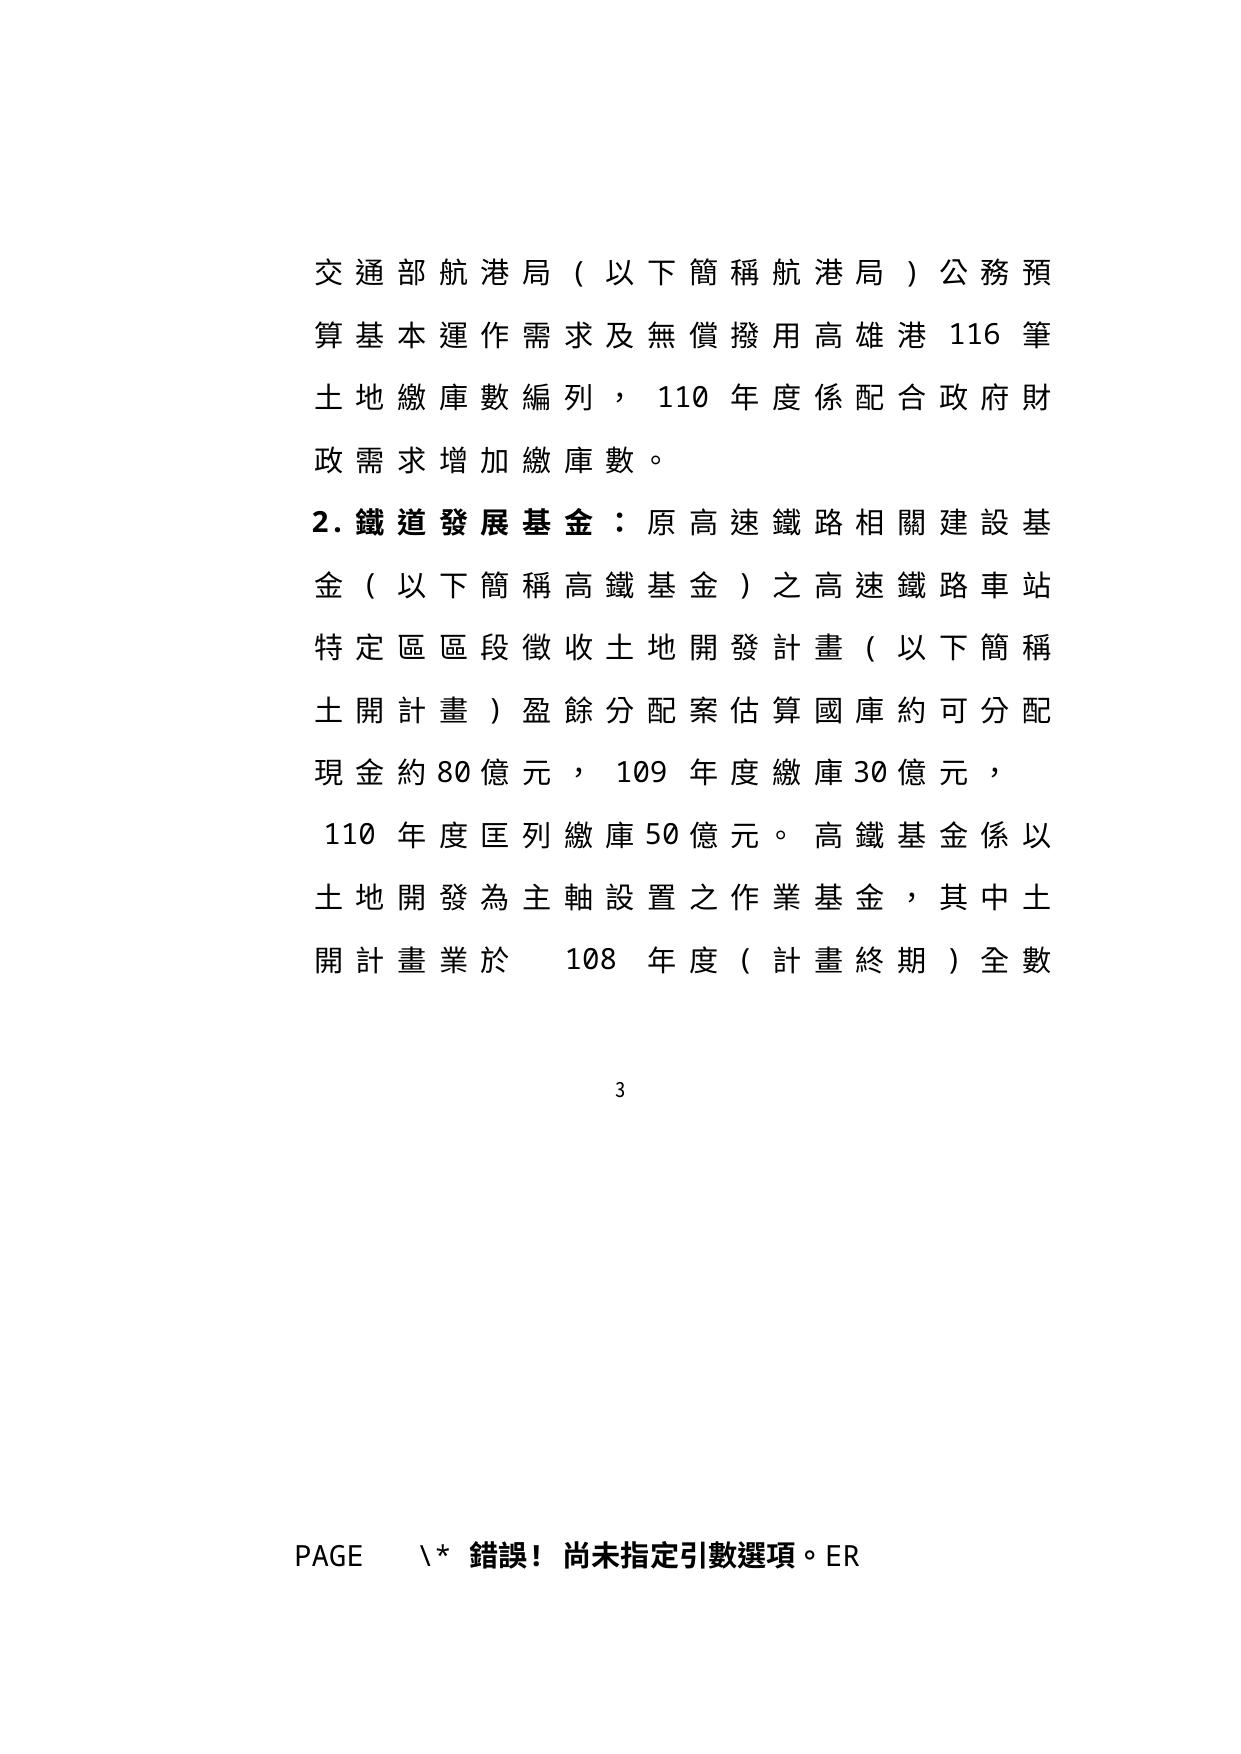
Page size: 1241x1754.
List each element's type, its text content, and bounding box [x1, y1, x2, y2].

text 2.鐵道發展基金：原高速鐵路相關建設基金(以下簡稱高鐵基金)之高速鐵路車站特定區區段徵收土地開發計畫(以下簡稱土開計畫)盈餘分配案估算國庫約可分配現金約80億元，109年度繳庫30億元，110年度匡列繳庫50億元。高鐵基金係以土地開發為主軸設置之作業基金，其中土開計畫業於 108 年度(計畫終期)全數編列完畢，辦理結算後將依據財務計畫按交通部(鐵道局) 30%、中央政府(前省府)30%及縣市政府 40%之比例分配開發盈餘，中央政府部分解繳國庫，交通部(鐵道局)部分留存鐵道發展基金(原高鐵基金)。 [271, 479, 1058, 979]
text 交通部航港局(以下簡稱航港局)公務預算基本運作需求及無償撥用高雄港116筆土地繳庫數編列，110年度係配合政府財政需求增加繳庫數。 [271, 229, 1058, 479]
